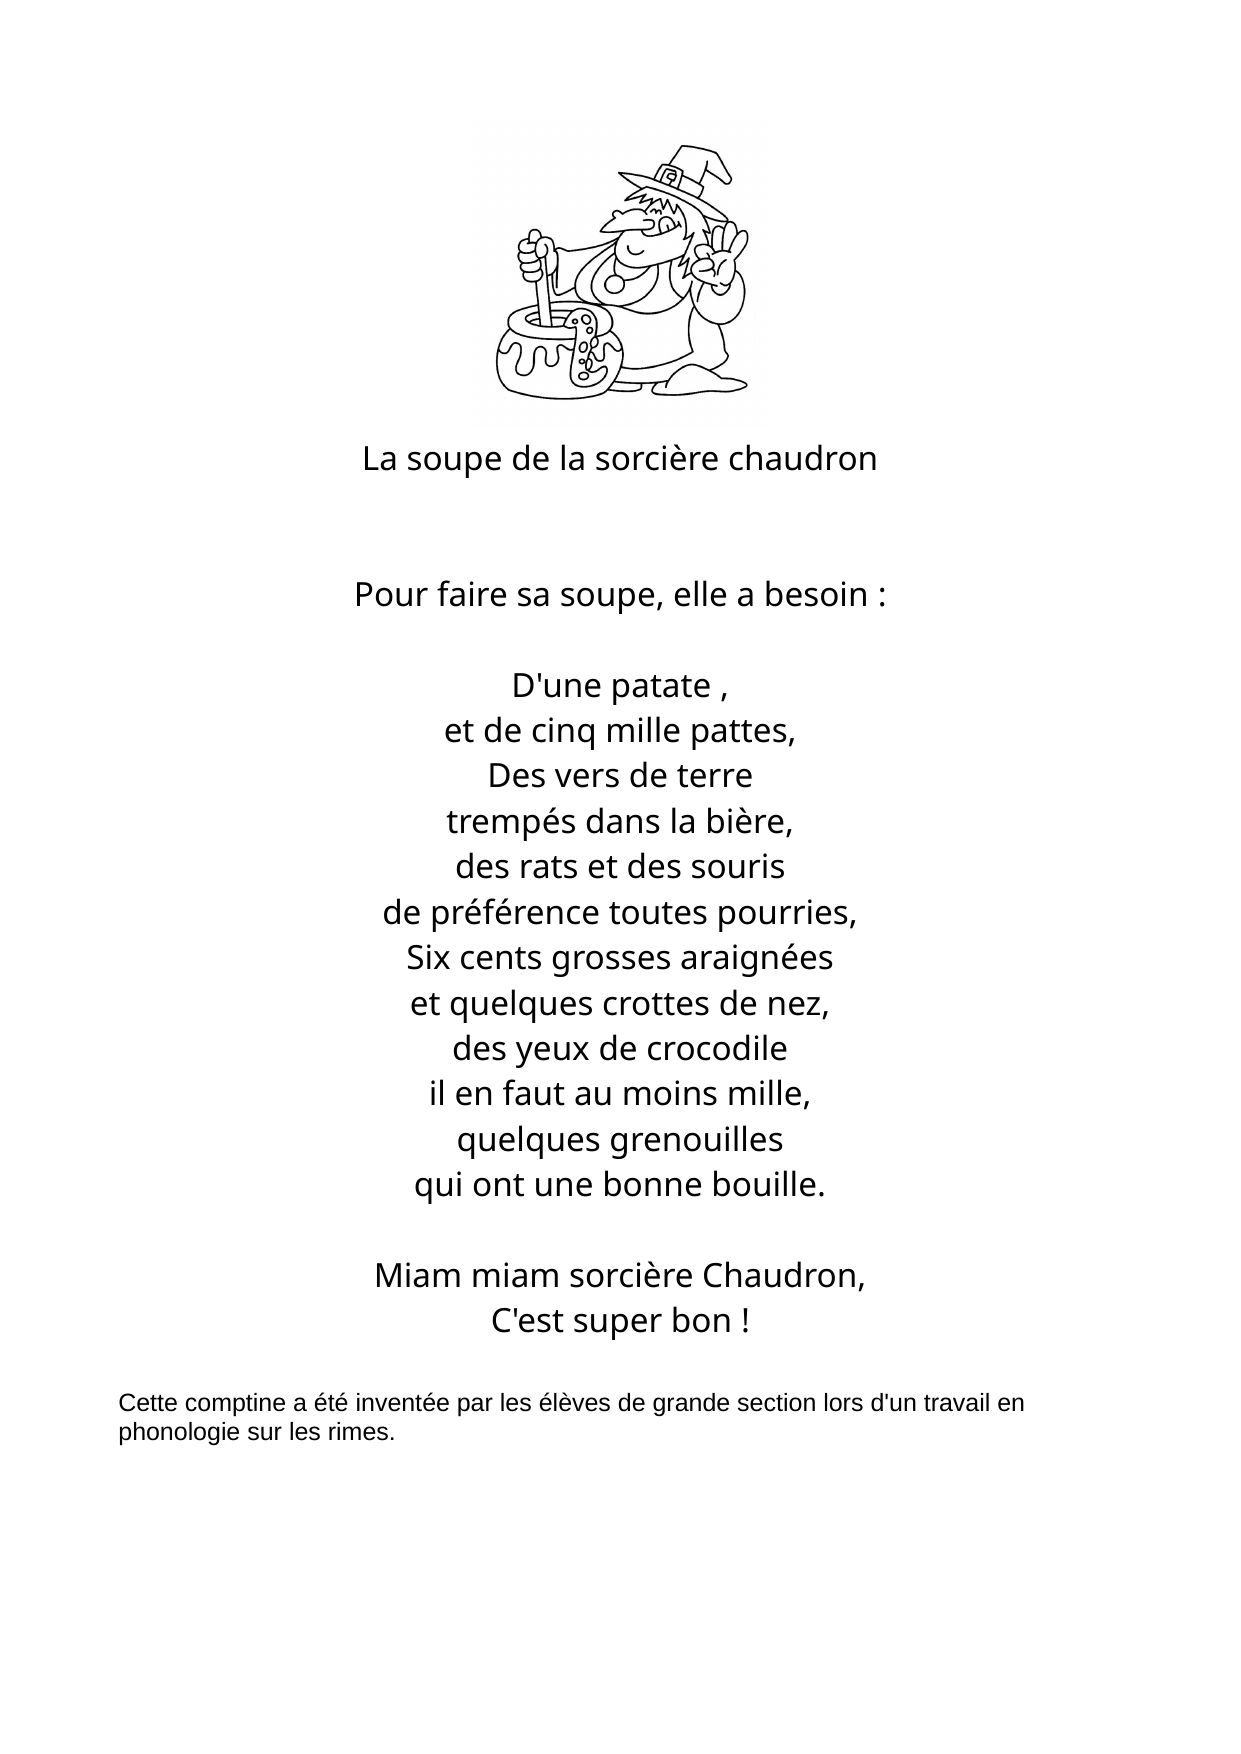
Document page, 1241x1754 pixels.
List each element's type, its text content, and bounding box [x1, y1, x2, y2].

text de préférence toutes pourries, [118, 888, 1122, 934]
text quelques grenouilles [118, 1116, 1122, 1161]
text des yeux de crocodile [118, 1025, 1122, 1070]
text Cette comptine a été inventée par les élèves de grande section lors d'un travail en phonologie sur les rimes. [118, 1388, 1122, 1446]
text qui ont une bonne bouille. [118, 1161, 1122, 1206]
text Pour faire sa soupe, elle a besoin : [118, 571, 1122, 616]
text La soupe de la sorcière chaudron [118, 434, 1122, 480]
text Des vers de terre [118, 752, 1122, 798]
text et quelques crottes de nez, [118, 979, 1122, 1025]
text Miam miam sorcière Chaudron, [118, 1252, 1122, 1297]
text D'une patate , [118, 661, 1122, 707]
text C'est super bon ! [118, 1297, 1122, 1343]
text et de cinq mille pattes, [118, 707, 1122, 752]
text trempés dans la bière, [118, 798, 1122, 843]
picture [464, 118, 776, 429]
text il en faut au moins mille, [118, 1070, 1122, 1116]
text Six cents grosses araignées [118, 934, 1122, 979]
text des rats et des souris [118, 843, 1122, 888]
